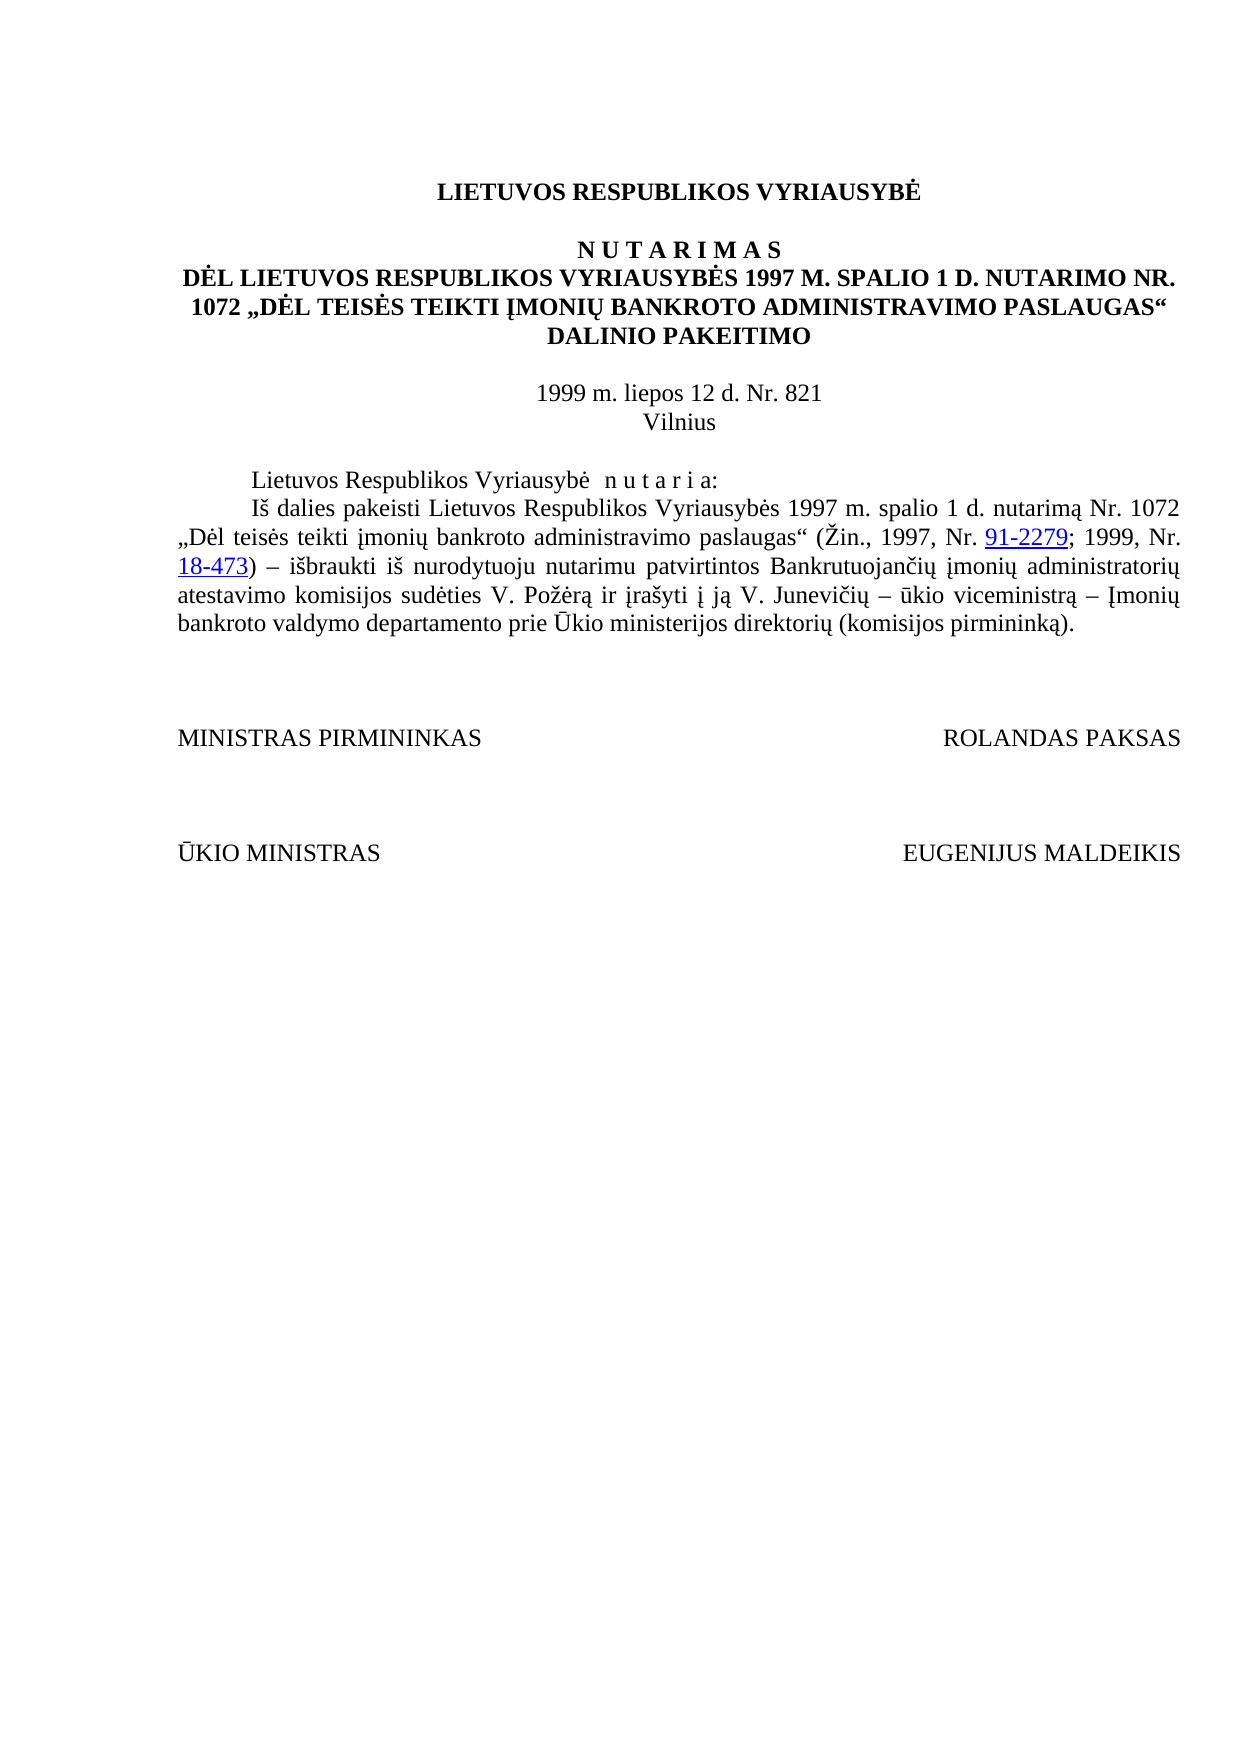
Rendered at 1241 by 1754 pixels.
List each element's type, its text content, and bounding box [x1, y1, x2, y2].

text 1999 m. liepos 12 d. Nr. 821 [177, 378, 1181, 407]
text LIETUVOS RESPUBLIKOS VYRIAUSYBĖ [177, 177, 1181, 206]
text DĖL LIETUVOS RESPUBLIKOS VYRIAUSYBĖS 1997 M. SPALIO 1 D. NUTARIMO NR. 1072 „DĖL TEISĖS TEIKTI ĮMONIŲ BANKROTO ADMINISTRAVIMO PASLAUGAS“ DALINIO PAKEITIMO [177, 263, 1181, 350]
text Iš dalies pakeisti Lietuvos Respublikos Vyriausybės 1997 m. spalio 1 d. nutarimą Nr. 1072 „Dėl teisės teikti įmonių bankroto administravimo paslaugas“ (Žin., 1997, Nr. 91-2279; 1999, Nr. 18-473) – išbraukti iš nurodytuoju nutarimu patvirtintos Bankrutuojančių įmonių administratorių atestavimo komisijos sudėties V. Požėrą ir įrašyti į ją V. Junevičių – ūkio viceministrą – Įmonių bankroto valdymo departamento prie Ūkio ministerijos direktorių (komisijos pirmininką). [177, 493, 1181, 637]
text ŪKIO MINISTRAS EUGENIJUS MALDEIKIS [177, 838, 1181, 867]
text Vilnius [177, 407, 1181, 436]
text Lietuvos Respublikos Vyriausybė nutaria: [177, 465, 1181, 493]
text N U T A R I M A S [177, 235, 1181, 263]
text MINISTRAS PIRMININKAS ROLANDAS PAKSAS [177, 723, 1181, 752]
